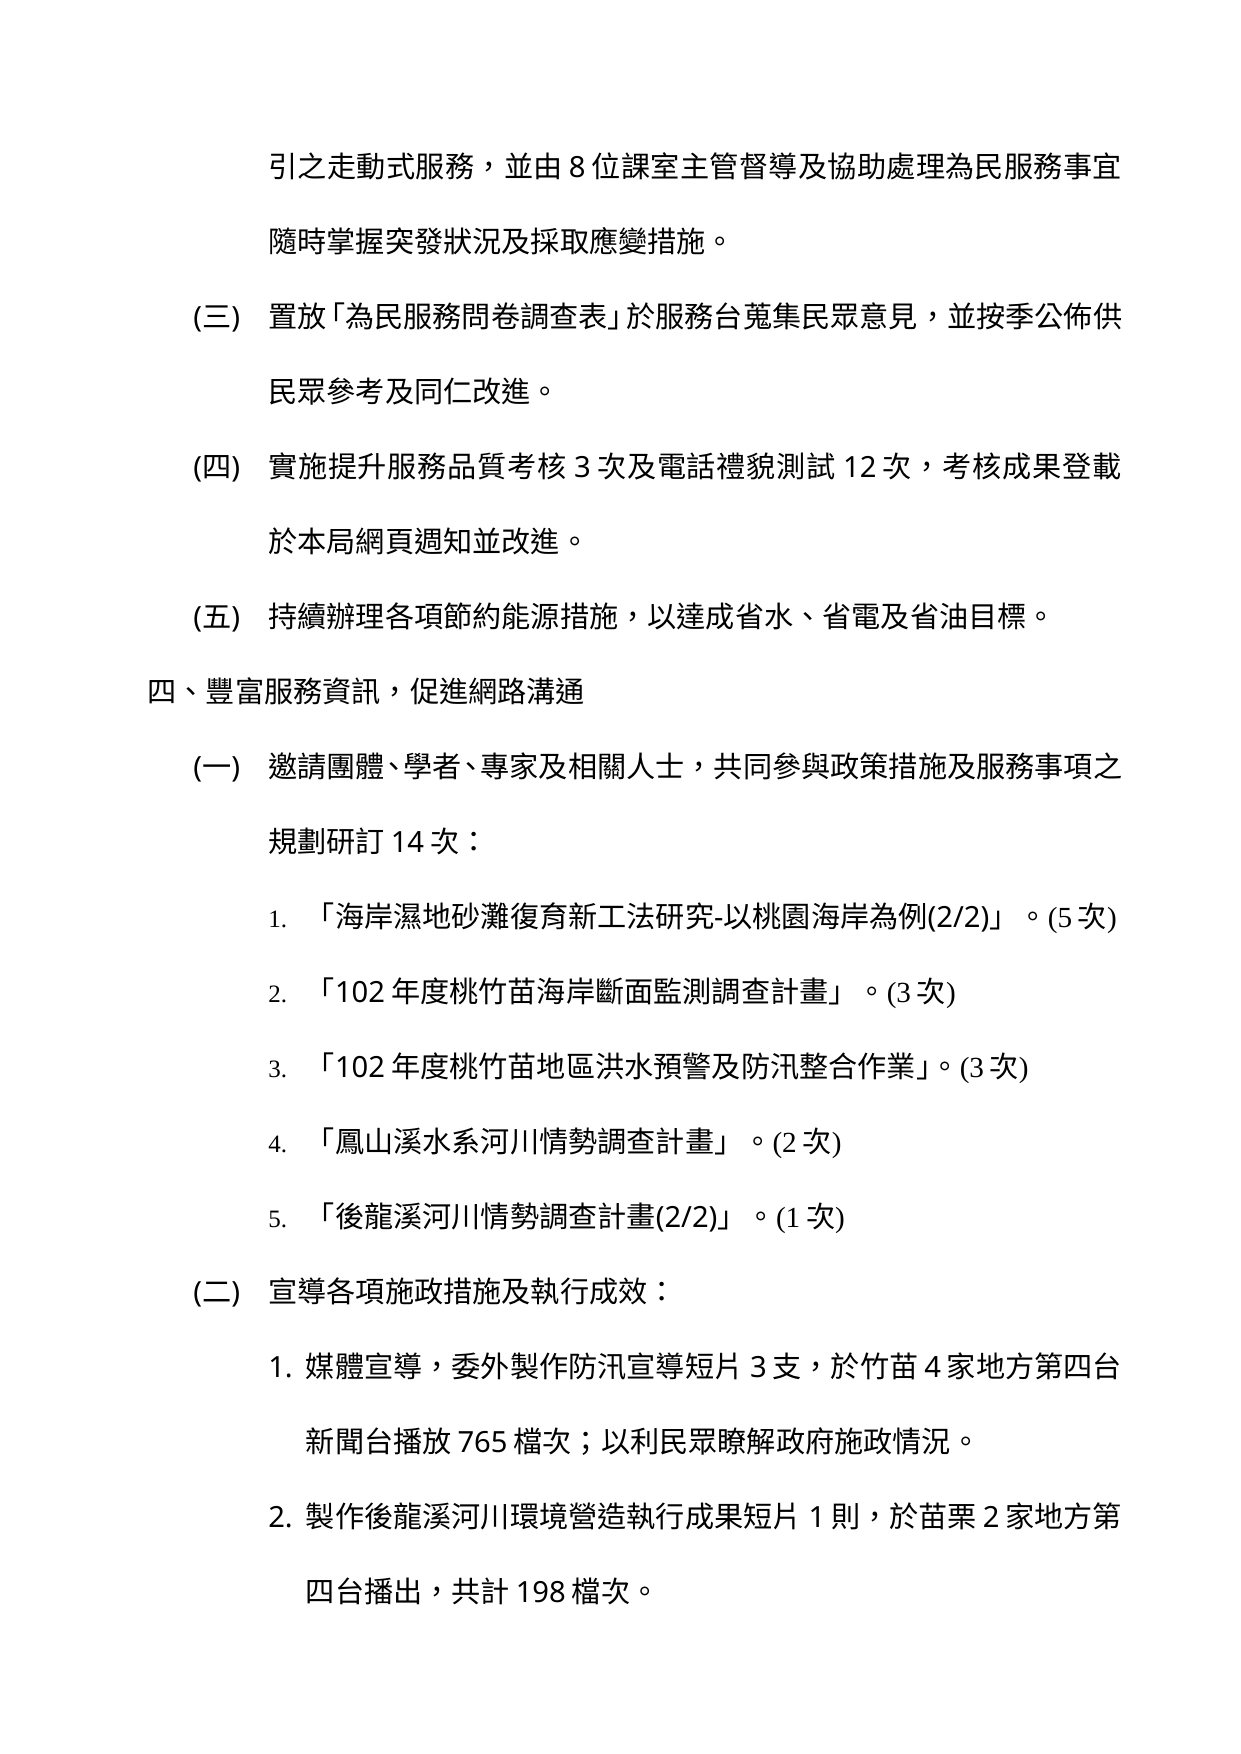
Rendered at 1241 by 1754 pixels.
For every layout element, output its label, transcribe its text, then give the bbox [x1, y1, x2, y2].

list 由專業熱誠同仁2名擔任第一線服務工作，主動協助民眾申辦、導引之走動式服務，並由8位課室主管督導及協助處理為民服務事宜，隨時掌握突發狀況及採取應變措施。 [193, 127, 1122, 277]
list 「102年度桃竹苗地區洪水預警及防汛整合作業」。(3次) [268, 1027, 1122, 1102]
list 邀請團體、學者、專家及相關人士，共同參與政策措施及服務事項之規劃研訂14次： [193, 727, 1122, 877]
list 宣導各項施政措施及執行成效： [193, 1252, 1122, 1327]
list 媒體宣導，委外製作防汛宣導短片3支，於竹苗4家地方第四台新聞台播放765檔次；以利民眾瞭解政府施政情況。 [268, 1327, 1122, 1477]
list 實施提升服務品質考核3次及電話禮貌測試12次，考核成果登載於本局網頁週知並改進。 [193, 427, 1122, 577]
list 「海岸濕地砂灘復育新工法研究-以桃園海岸為例(2/2)」。(5次) [268, 877, 1122, 952]
list 製作後龍溪河川環境營造執行成果短片1則，於苗栗2家地方第四台播出，共計198檔次。 [268, 1477, 1122, 1627]
list 「102年度桃竹苗海岸斷面監測調查計畫」。(3次) [268, 952, 1122, 1027]
list 置放「為民服務問卷調查表」於服務台蒐集民眾意見，並按季公佈供民眾參考及同仁改進。 [193, 277, 1122, 427]
text 四、豐富服務資訊，促進網路溝通 [118, 652, 1122, 727]
list 「後龍溪河川情勢調查計畫(2/2)」。(1次) [268, 1177, 1122, 1252]
list 持續辦理各項節約能源措施，以達成省水、省電及省油目標。 [193, 577, 1122, 652]
list 「鳳山溪水系河川情勢調查計畫」。(2次) [268, 1102, 1122, 1177]
